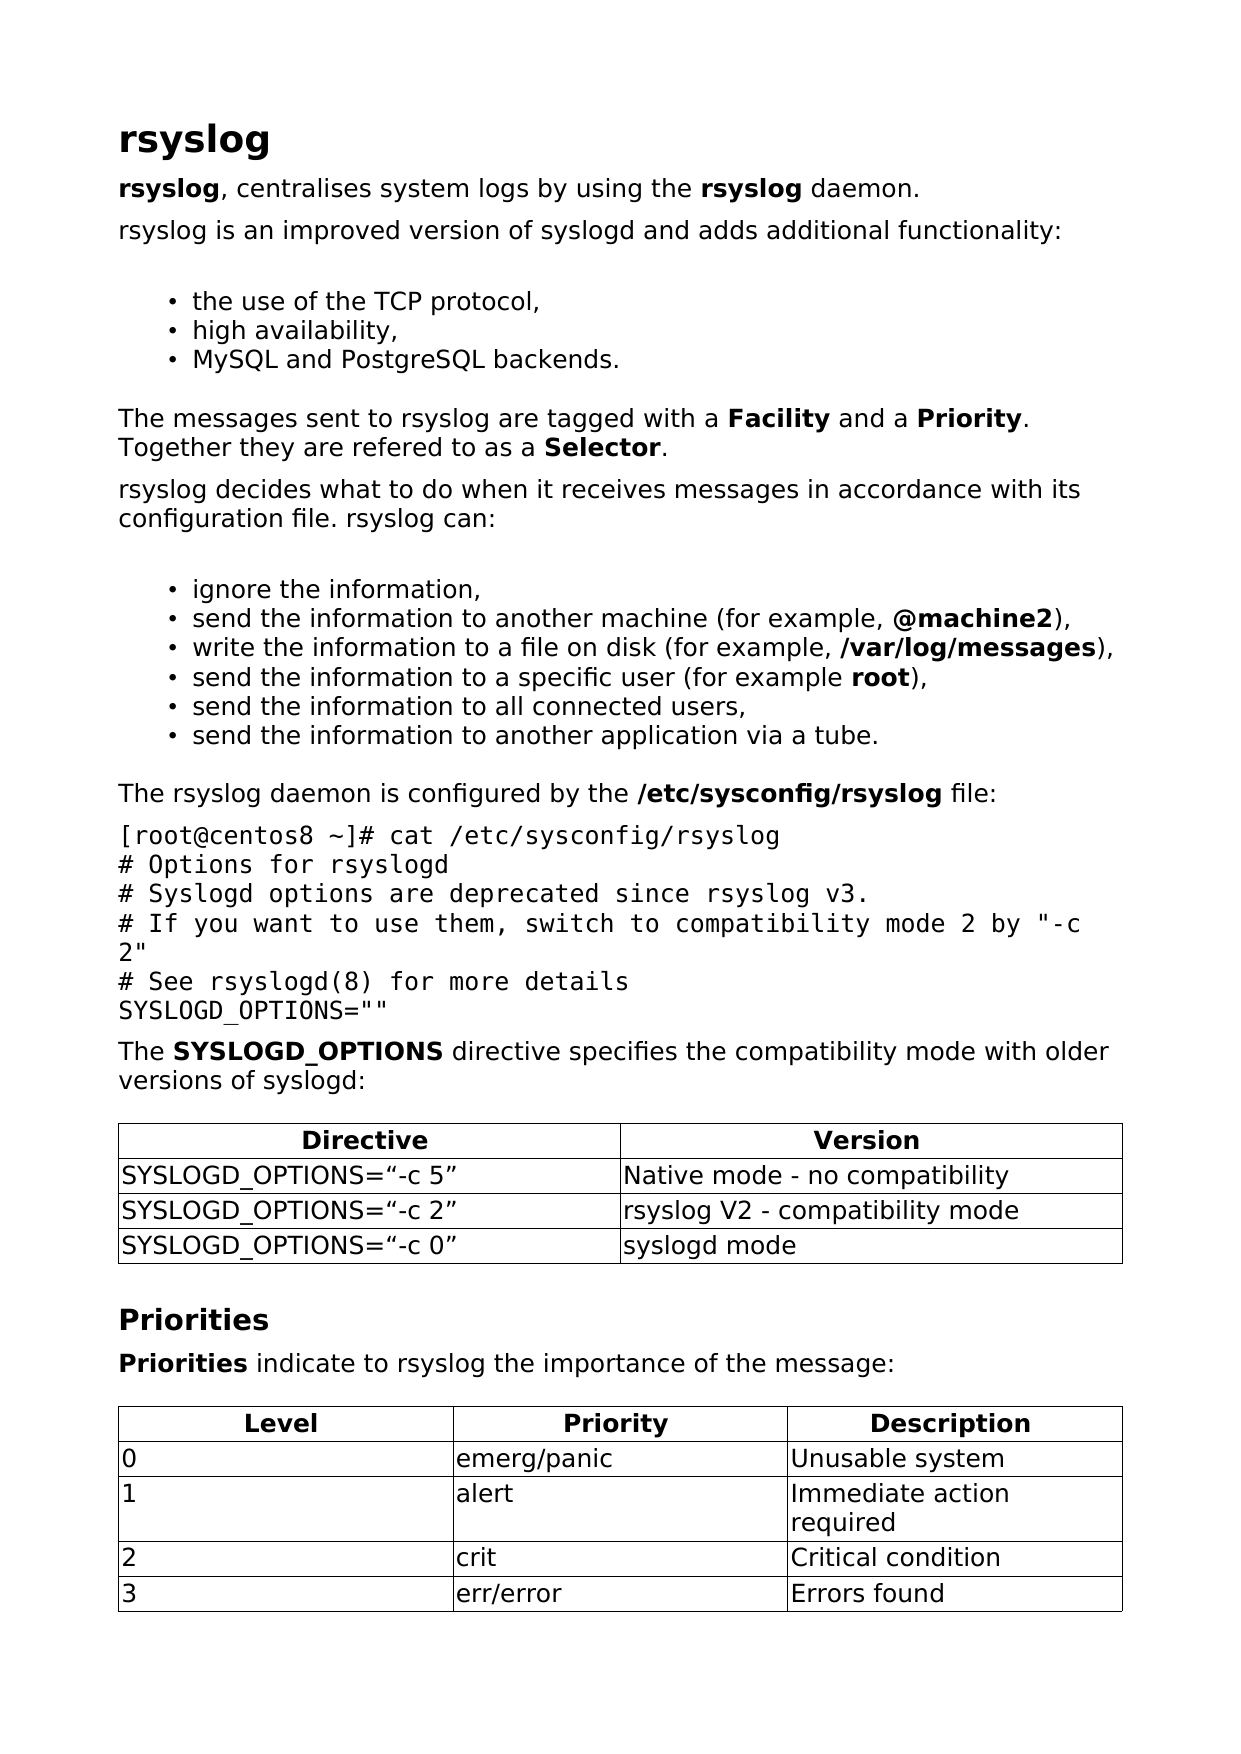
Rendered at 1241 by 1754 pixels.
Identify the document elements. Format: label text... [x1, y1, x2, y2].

table_cell SYSLOGD_OPTIONS=“-c 0” [119, 1229, 620, 1263]
table_cell syslogd mode [621, 1229, 1122, 1263]
table_cell Critical condition [788, 1542, 1122, 1576]
list MySQL and PostgreSQL backends. [177, 345, 1122, 374]
table_cell SYSLOGD_OPTIONS=“-c 2” [119, 1194, 620, 1228]
table_header Directive [119, 1124, 620, 1158]
text rsyslog, centralises system logs by using the rsyslog daemon. [118, 174, 1122, 203]
table_cell Immediate action required [788, 1477, 1122, 1541]
table_cell err/error [454, 1577, 787, 1611]
list send the information to a specific user (for example root), [177, 663, 1122, 692]
table_cell Unusable system [788, 1442, 1122, 1476]
table_cell SYSLOGD_OPTIONS=“-c 5” [119, 1159, 620, 1193]
table_cell rsyslog V2 - compatibility mode [621, 1194, 1122, 1228]
list send the information to another application via a tube. [177, 721, 1122, 750]
list write the information to a file on disk (for example, /var/log/messages), [177, 633, 1122, 663]
table_cell crit [454, 1542, 787, 1576]
table_cell 2 [119, 1542, 453, 1576]
table_header Description [788, 1407, 1122, 1441]
table_cell alert [454, 1477, 787, 1541]
table_cell 3 [119, 1577, 453, 1611]
subtitle Priorities [118, 1303, 1122, 1337]
table_cell 1 [119, 1477, 453, 1541]
list send the information to another machine (for example, @machine2), [177, 604, 1122, 633]
table_header Priority [454, 1407, 787, 1441]
list ignore the information, [177, 575, 1122, 604]
subtitle rsyslog [118, 118, 1122, 162]
text The SYSLOGD_OPTIONS directive specifies the compatibility mode with older versions of syslogd: [118, 1037, 1122, 1096]
table_cell emerg/panic [454, 1442, 787, 1476]
list the use of the TCP protocol, [177, 287, 1122, 316]
table_cell Errors found [788, 1577, 1122, 1611]
table_header Level [119, 1407, 453, 1441]
text [root@centos8 ~]# cat /etc/sysconfig/rsyslog # Options for rsyslogd # Syslogd options are deprecated since rsyslog v3. # If you want to use them, switch to compatibility mode 2 by "-c 2" # See rsyslogd(8) for more details SYSLOGD_OPTIONS="" [118, 821, 1122, 1026]
text The messages sent to rsyslog are tagged with a Facility and a Priority. Together they are refered to as a Selector. [118, 404, 1122, 462]
table_header Version [621, 1124, 1122, 1158]
list send the information to all connected users, [177, 692, 1122, 721]
table_cell Native mode - no compatibility [621, 1159, 1122, 1193]
text rsyslog is an improved version of syslogd and adds additional functionality: [118, 216, 1122, 245]
list high availability, [177, 316, 1122, 345]
text rsyslog decides what to do when it receives messages in accordance with its configuration file. rsyslog can: [118, 475, 1122, 533]
text Priorities indicate to rsyslog the importance of the message: [118, 1350, 1122, 1379]
table_cell 0 [119, 1442, 453, 1476]
text The rsyslog daemon is configured by the /etc/sysconfig/rsyslog file: [118, 780, 1122, 809]
